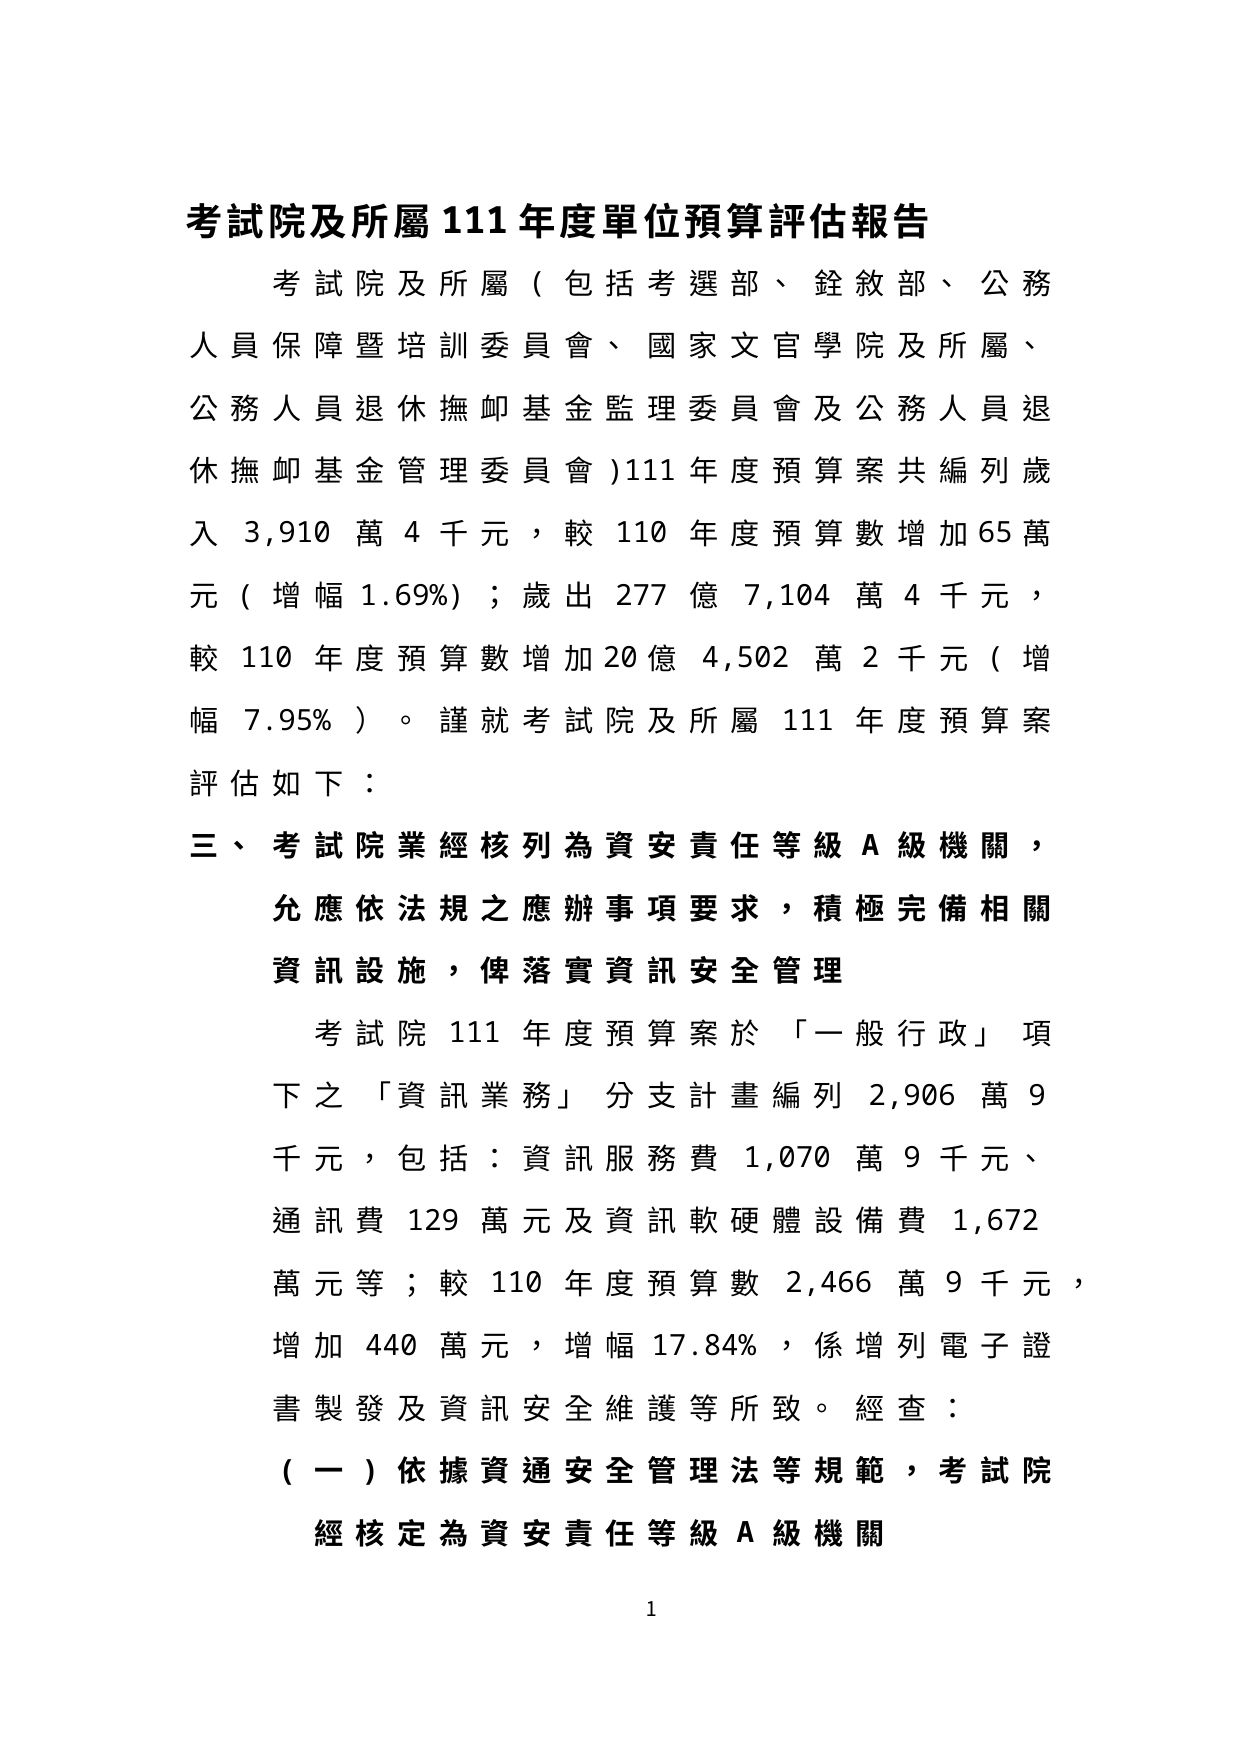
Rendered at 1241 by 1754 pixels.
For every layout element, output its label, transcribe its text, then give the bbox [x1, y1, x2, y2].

text 考試院及所屬111年度單位預算評估報告 [183, 177, 1058, 240]
text 考試院及所屬(包括考選部、銓敘部、公務人員保障暨培訓委員會、國家文官學院及所屬、公務人員退休撫卹基金監理委員會及公務人員退休撫卹基金管理委員會)111年度預算案共編列歲入3,910萬4千元，較110年度預算數增加65萬元(增幅1.69%)；歲出277億7,104萬4千元，較110年度預算數增加20億4,502萬2千元(增幅7.95%）。謹就考試院及所屬111年度預算案評估如下： [183, 240, 1058, 802]
text 考試院111年度預算案於「一般行政」項下之「資訊業務」分支計畫編列2,906萬9千元，包括：資訊服務費1,070萬9千元、通訊費129萬元及資訊軟硬體設備費1,672萬元等；較110年度預算數2,466萬9千元，增加440萬元，增幅17.84%，係增列電子證書製發及資訊安全維護等所致。經查： [242, 990, 1058, 1427]
text 三、考試院業經核列為資安責任等級A級機關，允應依法規之應辦事項要求，積極完備相關資訊設施，俾落實資訊安全管理 [183, 802, 1058, 990]
text (一)依據資通安全管理法等規範，考試院經核定為資安責任等級A級機關 [242, 1427, 1058, 1552]
